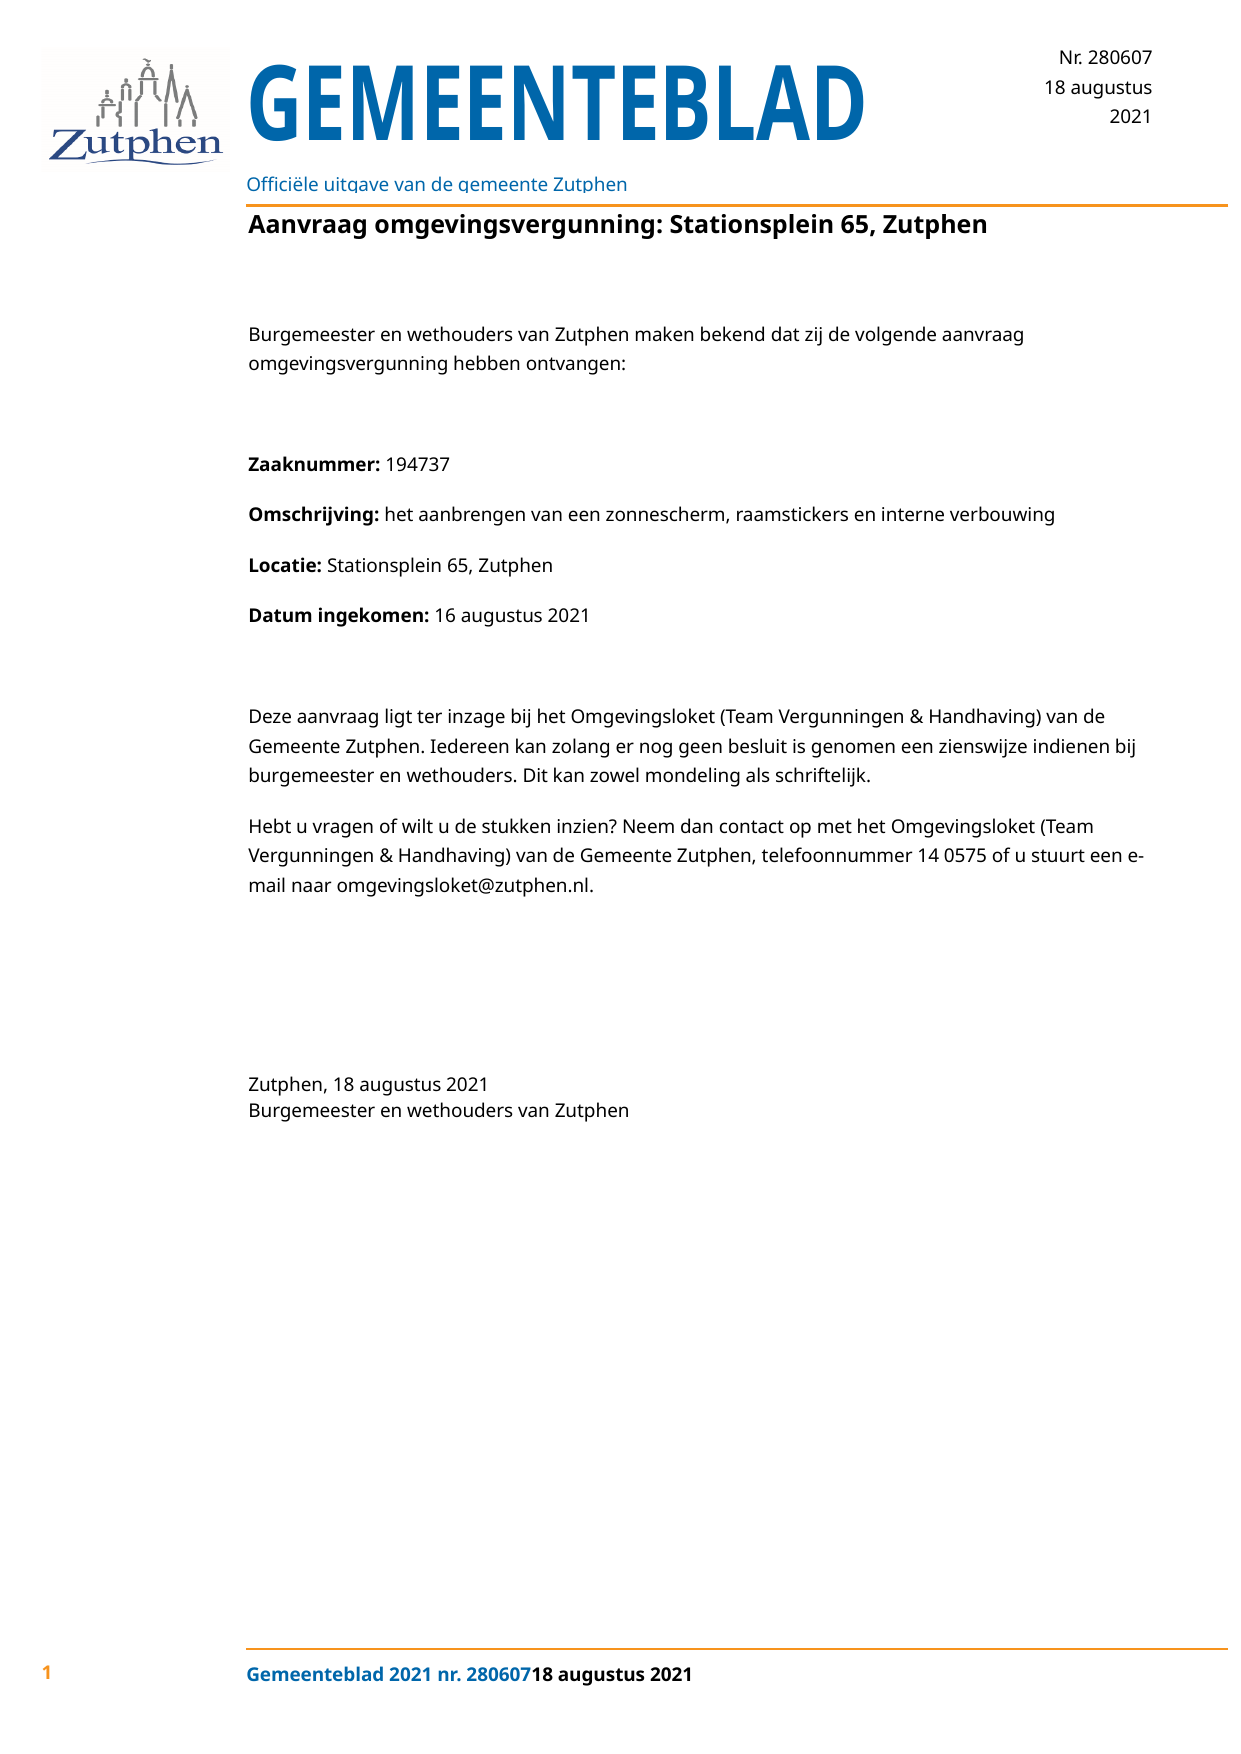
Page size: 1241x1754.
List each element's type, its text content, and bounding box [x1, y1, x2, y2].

text Burgemeester en wethouders van Zutphen maken bekend dat zij de volgende aanvraag omgevingsvergunning hebben ontvangen: [248, 321, 1152, 376]
picture [41, 47, 231, 172]
text Deze aanvraag ligt ter inzage bij het Omgevingsloket (Team Vergunningen & Handhaving) van de Gemeente Zutphen. Iedereen kan zolang er nog geen besluit is genomen een zienswijze indienen bij burgemeester en wethouders. Dit kan zowel mondeling als schriftelijk. [248, 703, 1152, 788]
text Omschrijving: het aanbrengen van een zonnescherm, raamstickers en interne verbouwing [248, 502, 1152, 527]
text Zaaknummer: 194737 [248, 451, 1152, 477]
text Burgemeester en wethouders van Zutphen [248, 1097, 1152, 1122]
text Aanvraag omgevingsvergunning: Stationsplein 65, Zutphen [248, 207, 1152, 241]
text Locatie: Stationsplein 65, Zutphen [248, 552, 1152, 578]
text Hebt u vragen of wilt u de stukken inzien? Neem dan contact op met het Omgevingsloket (Team Vergunningen & Handhaving) van de Gemeente Zutphen, telefoonnummer 14 0575 of u stuurt een e-mail naar omgevingsloket@zutphen.nl. [248, 813, 1152, 898]
text Zutphen, 18 augustus 2021 [248, 1071, 1152, 1097]
text Datum ingekomen: 16 augustus 2021 [248, 602, 1152, 628]
